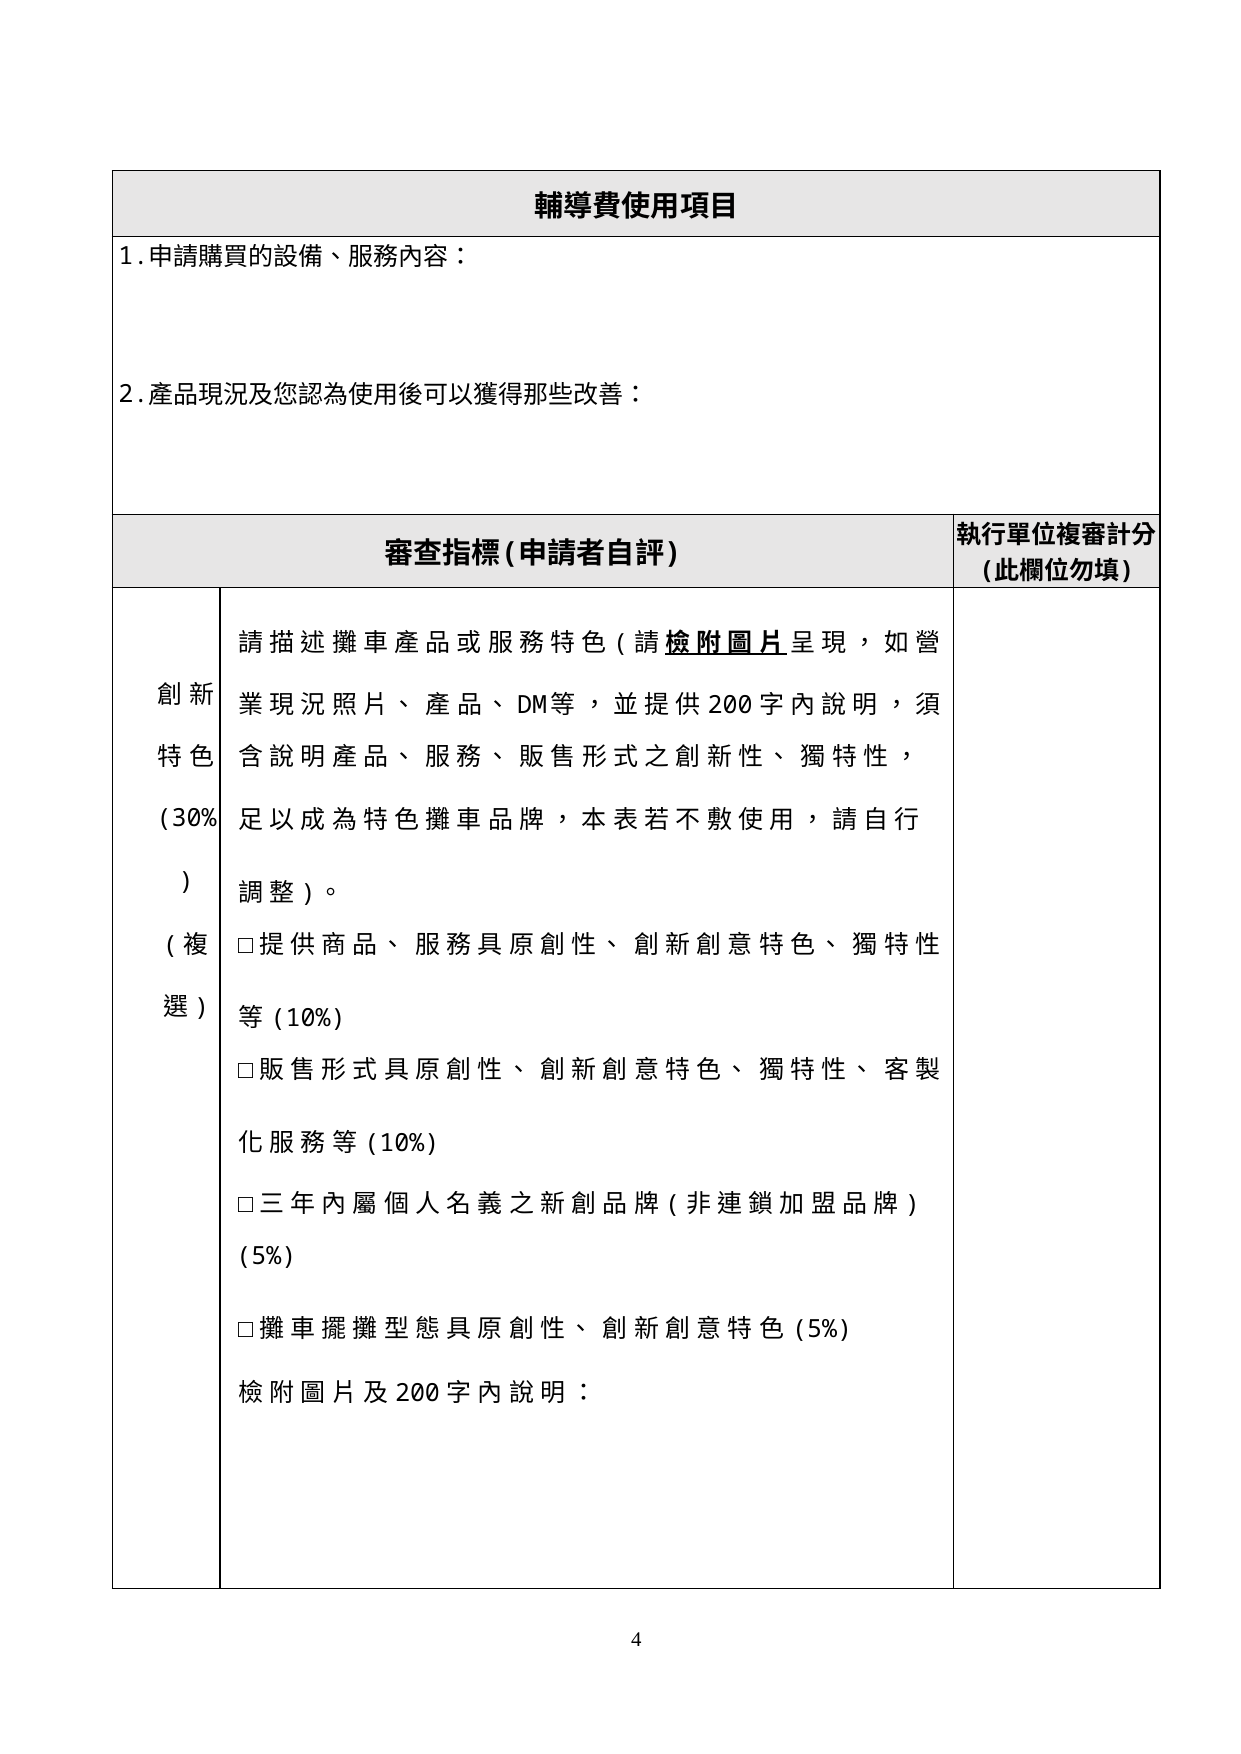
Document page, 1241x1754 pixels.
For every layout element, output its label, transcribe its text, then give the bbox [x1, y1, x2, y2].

table_header 輔導費使用項目 [113, 171, 1159, 236]
table_cell 審查指標(申請者自評) [113, 515, 953, 587]
table_cell 創新特色 (30%) (複選) [113, 588, 219, 1588]
table_cell 請描述攤車產品或服務特色(請檢附圖片呈現，如營業現況照片、產品、DM等，並提供200字內說明，須含說明產品、服務、販售形式之創新性、獨特性，足以成為特色攤車品牌，本表若不敷使用，請自行調整)。 □提供商品、服務具原創性、創新創意特色、獨特性等(10%) □販售形式具原創性、創新創意特色、獨特性、客製化服務等(10%) □三年內屬個人名義之新創品牌(非連鎖加盟品牌)(5%) □攤車擺攤型態具原創性、創新創意特色(5%) 檢附圖片及200字內說明： [221, 588, 953, 1588]
table_cell 執行單位複審計分(此欄位勿填) [954, 515, 1159, 587]
table_cell 1.申請購買的設備、服務內容： 2.產品現況及您認為使用後可以獲得那些改善： [113, 237, 1159, 513]
table_cell [954, 588, 1159, 1588]
